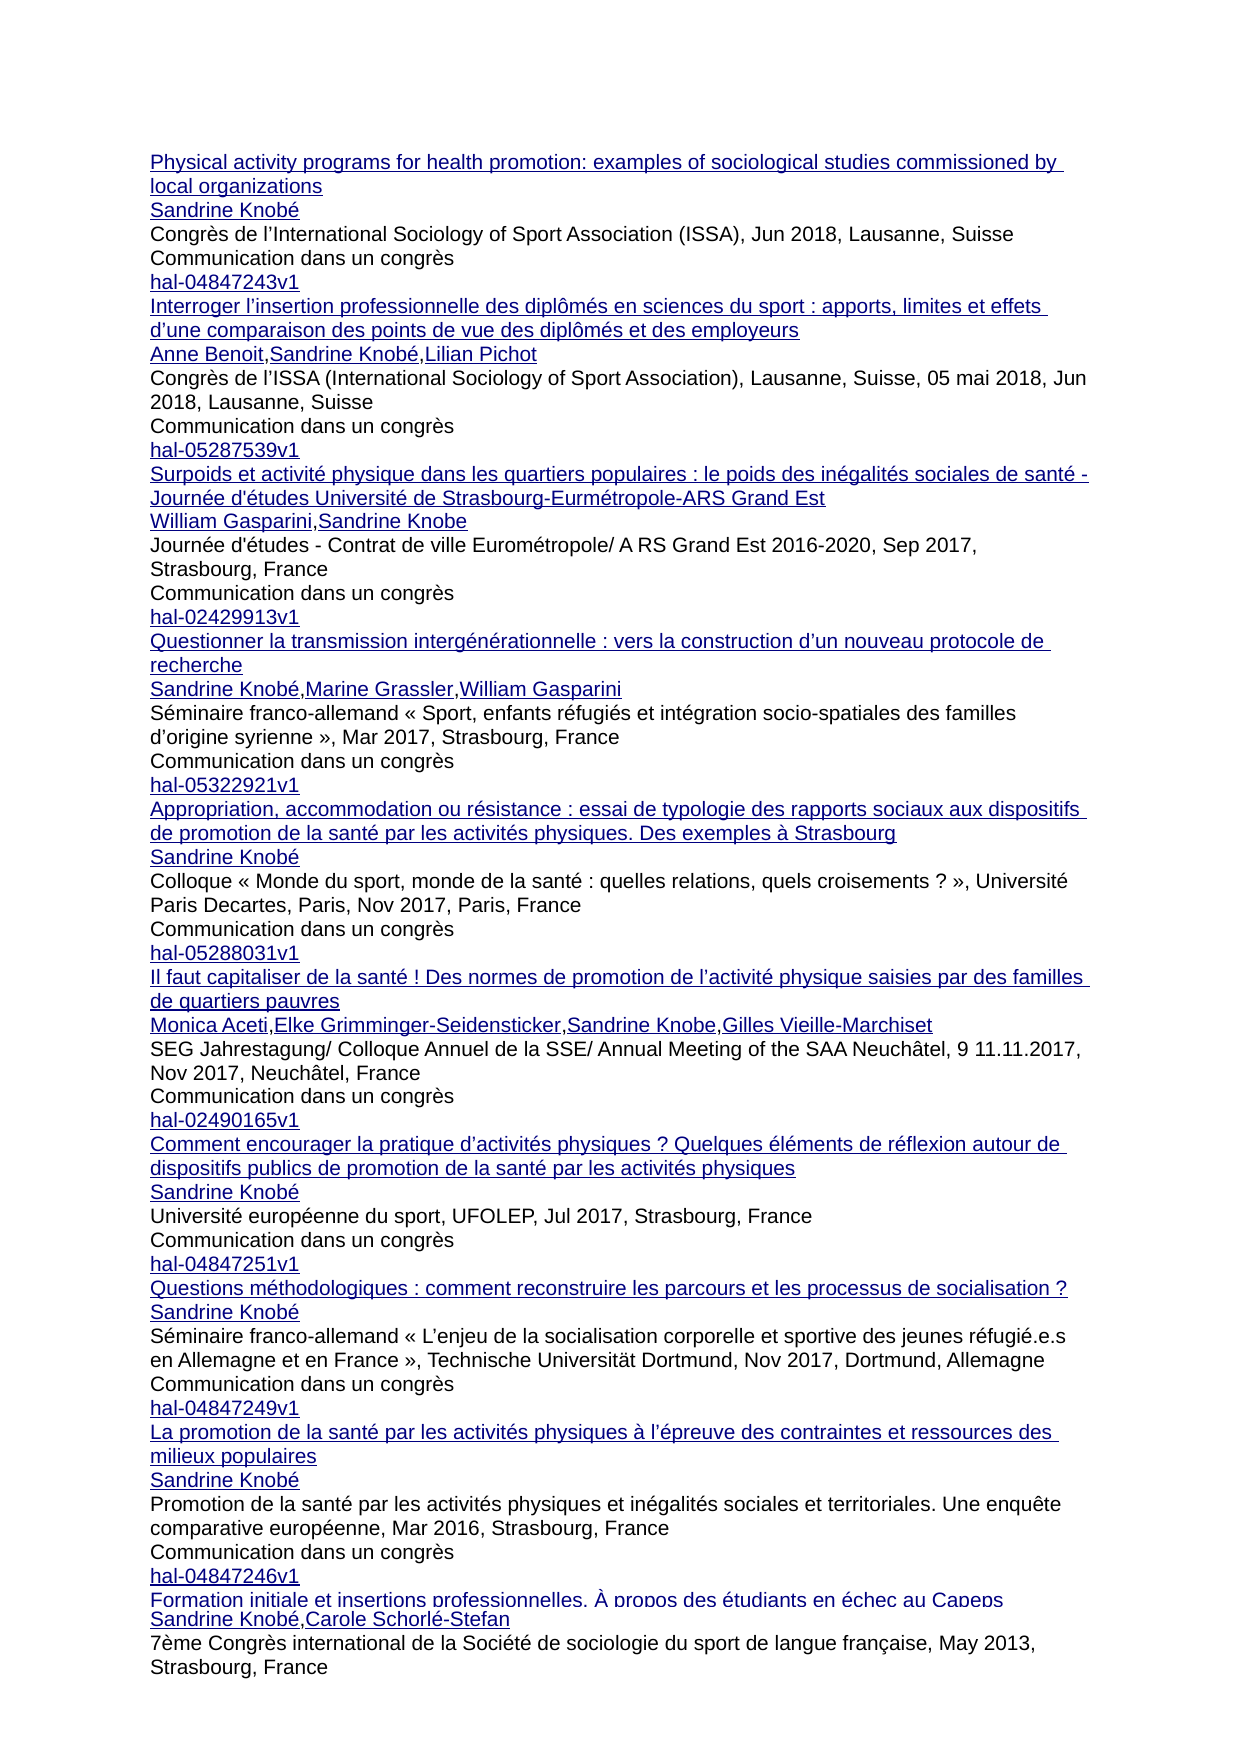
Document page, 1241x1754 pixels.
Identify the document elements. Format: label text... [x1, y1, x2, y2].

table_cell Il faut capitaliser de la santé ! Des normes de promotion de l’activité physique saisies par des familles [150, 965, 1090, 986]
table_cell Formation initiale et insertions professionnelles. À propos des étudiants en échec au Capeps Sandrine Knobé,Carole Schorlé-Stefan 7ème Congrès international de la Société de sociologie du sport de langue française, May 2013, Strasbourg, France [150, 1588, 1090, 1679]
table_cell Physical activity programs for health promotion: examples of sociological studies commissioned by local organizations Sandrine Knobé Congrès de l’International Sociology of Sport Association (ISSA), Jun 2018, Lausanne, Suisse Communication dans un congrès hal-04847243v1 [150, 150, 1090, 294]
table_cell Questionner la transmission intergénérationnelle : vers la construction d’un nouveau protocole de recherche Sandrine Knobé,Marine Grassler,William Gasparini Séminaire franco-allemand « Sport, enfants réfugiés et intégration socio-spatiales des familles d’origine syrienne », Mar 2017, Strasbourg, France Communication dans un congrès hal-05322921v1 [150, 629, 1090, 797]
table_cell Appropriation, accommodation ou résistance : essai de typologie des rapports sociaux aux dispositifs de promotion de la santé par les activités physiques. Des exemples à Strasbourg Sandrine Knobé Colloque « Monde du sport, monde de la santé : quelles relations, quels croisements ? », Université Paris Decartes, Paris, Nov 2017, Paris, France Communication dans un congrès hal-05288031v1 [150, 797, 1090, 964]
table_cell La promotion de la santé par les activités physiques à l’épreuve des contraintes et ressources des milieux populaires Sandrine Knobé Promotion de la santé par les activités physiques et inégalités sociales et territoriales. Une enquête comparative européenne, Mar 2016, Strasbourg, France Communication dans un congrès hal-04847246v1 [150, 1420, 1090, 1587]
table_cell de quartiers pauvres Monica Aceti,Elke Grimminger-Seidensticker,Sandrine Knobe,Gilles Vieille-Marchiset SEG Jahrestagung/ Colloque Annuel de la SSE/ Annual Meeting of the SAA Neuchâtel, 9 11.11.2017, Nov 2017, Neuchâtel, France Communication dans un congrès hal-02490165v1 [150, 987, 1090, 1132]
table_cell Surpoids et activité physique dans les quartiers populaires : le poids des inégalités sociales de santé - Journée d'études Université de Strasbourg-Eurmétropole-ARS Grand Est William Gasparini,Sandrine Knobe Journée d'études - Contrat de ville Eurométropole/ A RS Grand Est 2016-2020, Sep 2017, Strasbourg, France Communication dans un congrès hal-02429913v1 [150, 461, 1090, 629]
table_cell Comment encourager la pratique d’activités physiques ? Quelques éléments de réflexion autour de dispositifs publics de promotion de la santé par les activités physiques Sandrine Knobé Université européenne du sport, UFOLEP, Jul 2017, Strasbourg, France Communication dans un congrès hal-04847251v1 [150, 1132, 1090, 1276]
table_cell Interroger l’insertion professionnelle des diplômés en sciences du sport : apports, limites et effets d’une comparaison des points de vue des diplômés et des employeurs Anne Benoit,Sandrine Knobé,Lilian Pichot Congrès de l’ISSA (International Sociology of Sport Association), Lausanne, Suisse, 05 mai 2018, Jun 2018, Lausanne, Suisse Communication dans un congrès hal-05287539v1 [150, 294, 1090, 461]
table_cell Questions méthodologiques : comment reconstruire les parcours et les processus de socialisation ? Sandrine Knobé Séminaire franco-allemand « L’enjeu de la socialisation corporelle et sportive des jeunes réfugié.e.s en Allemagne et en France », Technische Universität Dortmund, Nov 2017, Dortmund, Allemagne Communication dans un congrès hal-04847249v1 [150, 1276, 1090, 1420]
